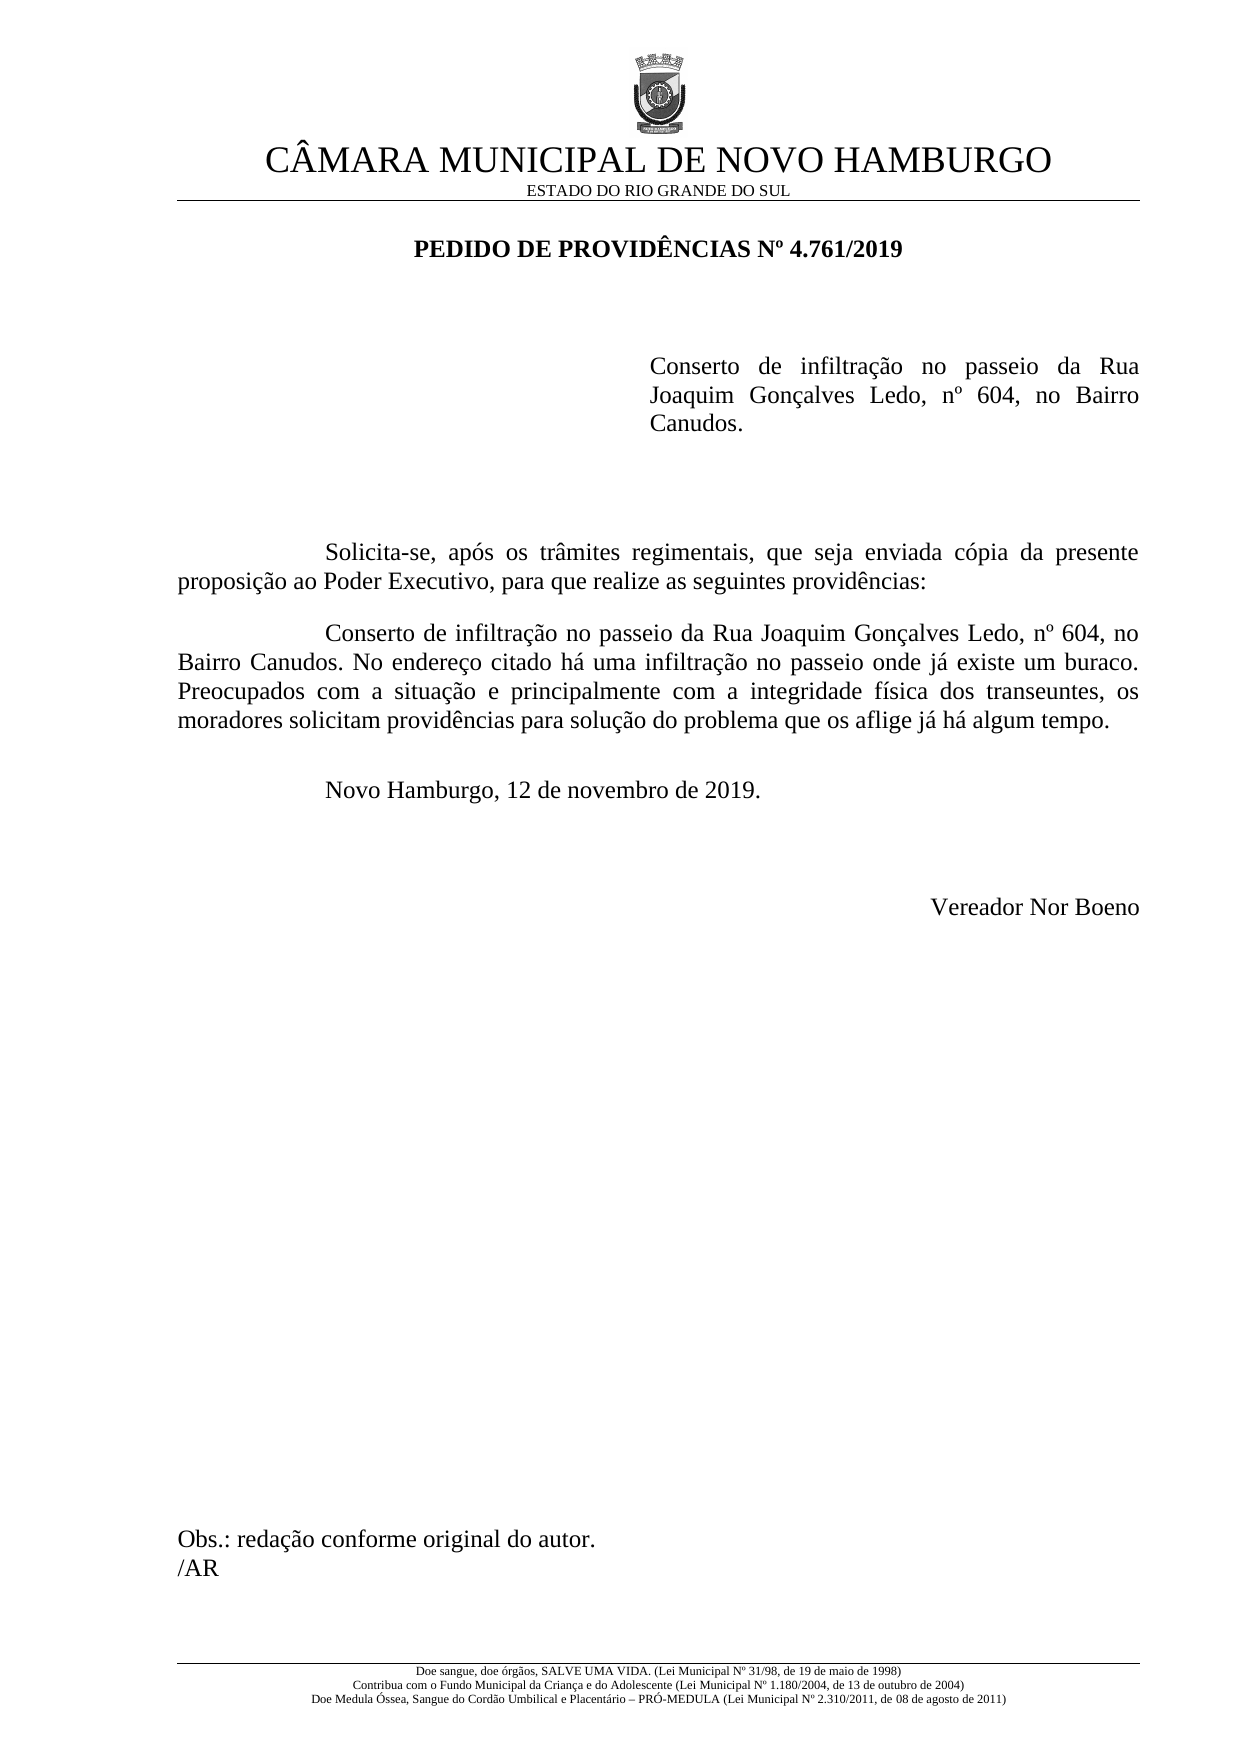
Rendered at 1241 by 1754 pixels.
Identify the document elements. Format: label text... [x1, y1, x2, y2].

text Novo Hamburgo, 12 de novembro de 2019. [177, 775, 1140, 803]
text /AR [177, 1553, 1140, 1582]
text Solicita-se, após os trâmites regimentais, que seja enviada cópia da presente proposição ao Poder Executivo, para que realize as seguintes providências: [177, 537, 1140, 595]
text Conserto de infiltração no passeio da Rua Joaquim Gonçalves Ledo, nº 604, no Bairro Canudos. [649, 351, 1140, 437]
text PEDIDO DE PROVIDÊNCIAS Nº 4.761/2019 [177, 234, 1140, 262]
text Conserto de infiltração no passeio da Rua Joaquim Gonçalves Ledo, nº 604, no Bairro Canudos. No endereço citado há uma infiltração no passeio onde já existe um buraco. Preocupados com a situação e principalmente com a integridade física dos transeuntes, os moradores solicitam providências para solução do problema que os aflige já há algum tempo. [177, 618, 1140, 733]
text Vereador Nor Boeno [177, 892, 1140, 921]
text Obs.: redação conforme original do autor. [177, 1524, 1140, 1553]
